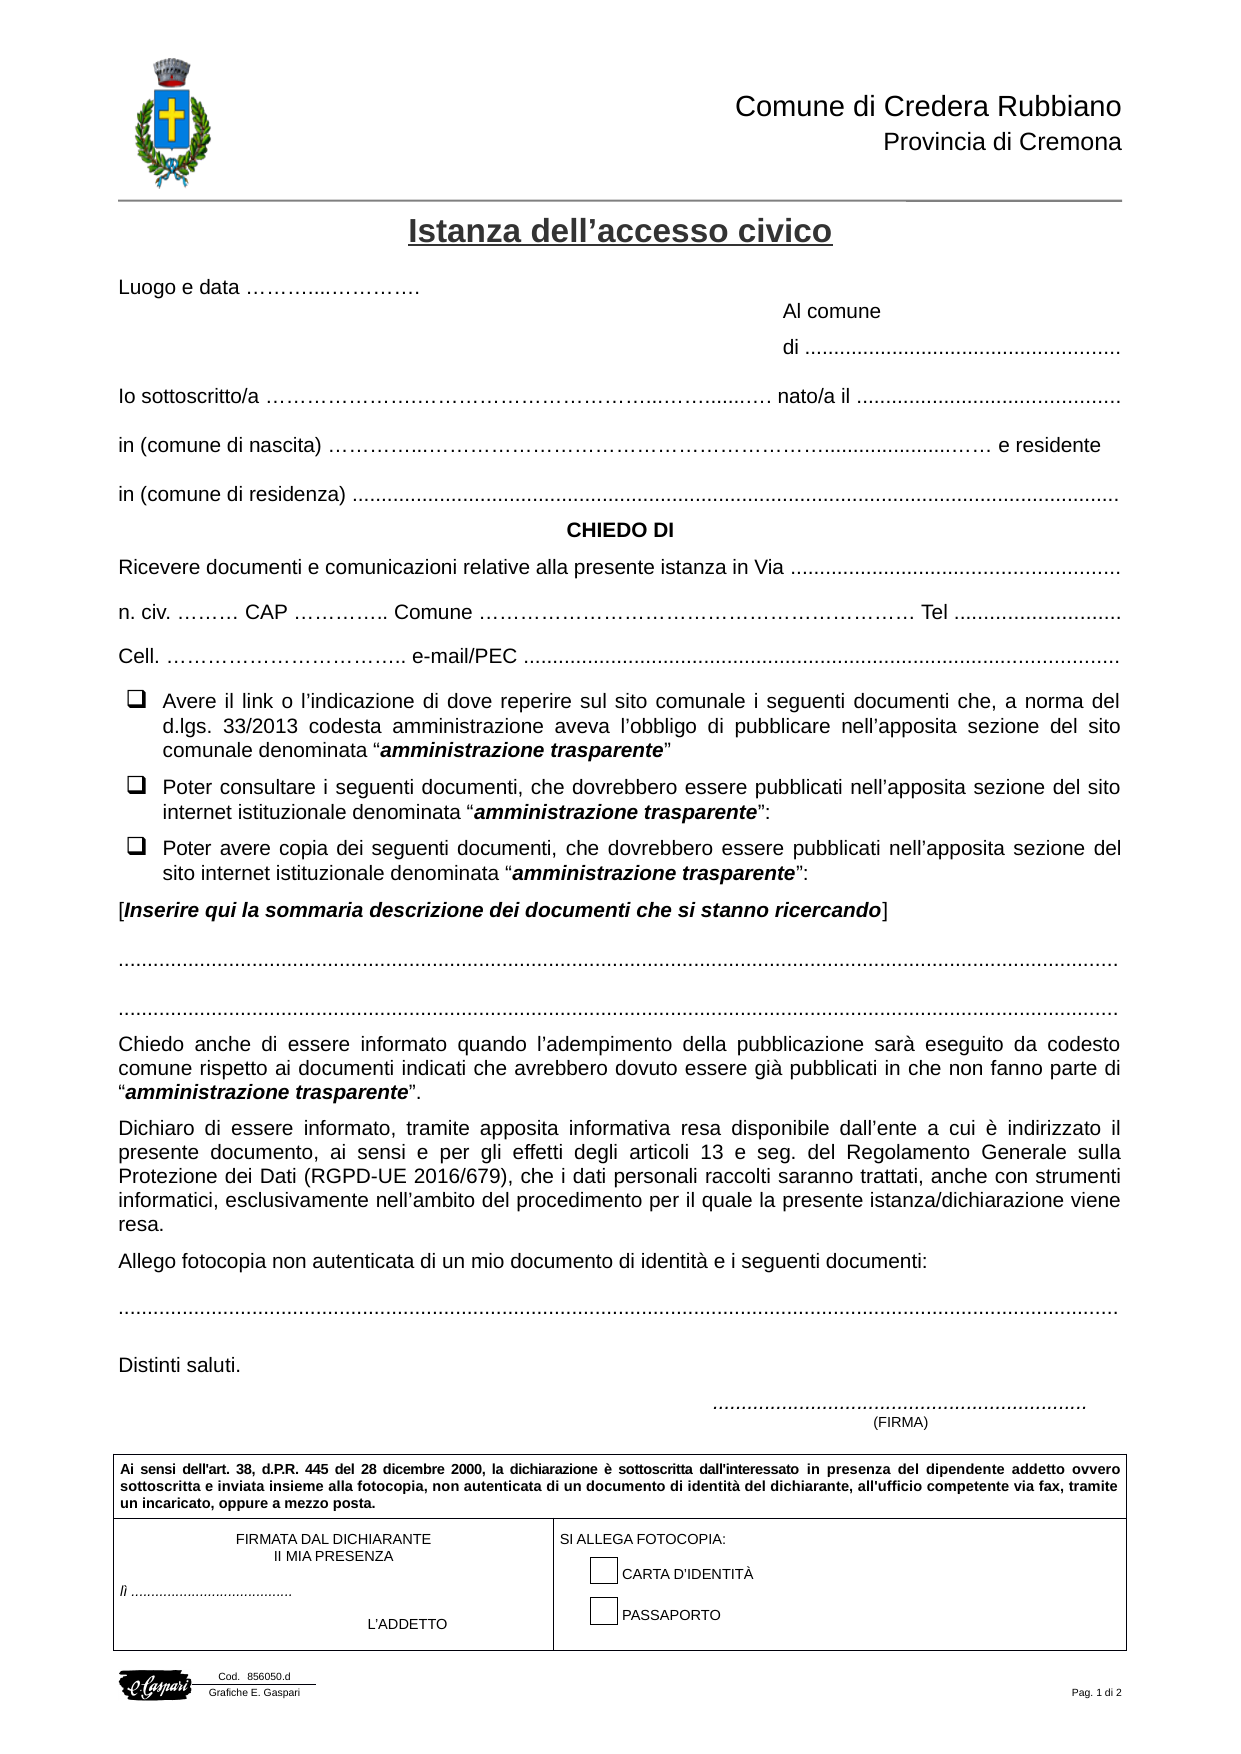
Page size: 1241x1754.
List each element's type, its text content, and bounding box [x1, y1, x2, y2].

text Distinti saluti. [118, 1353, 1122, 1377]
text Luogo e data ………....…………. [118, 274, 1122, 298]
text Provincia di Cremona [224, 127, 1122, 156]
text Ricevere documenti e comunicazioni relative alla presente istanza in Via [118, 555, 1122, 579]
list Avere il link o l’indicazione di dove reperire sul sito comunale i seguenti documenti che, a norma del d.lgs. 33/2013 codesta amministrazione aveva l’obbligo di pubblicare nell’apposita sezione del sito comunale denominata “amministrazione trasparente” [125, 689, 1122, 762]
picture [118, 1669, 192, 1701]
text di [783, 335, 1122, 359]
text in (comune di residenza) [118, 482, 1122, 506]
text n. civ. ……… CAP ………….. Comune ……………………………………………………… Tel [118, 599, 1122, 623]
table_header Ai sensi dell'art. 38, d.P.R. 445 del 28 dicembre 2000, la dichiarazione è sottoscritta dall'interessato in presenza del dipendente addetto ovvero sottoscritta e inviata insieme alla fotocopia, non autenticata di un documento di identità del dichiarante, all'ufficio competente via fax, tramite un incaricato, oppure a mezzo posta. [114, 1455, 1126, 1517]
text Dichiaro di essere informato, tramite apposita informativa resa disponibile dall’ente a cui è indirizzato il presente documento, ai sensi e per gli effetti degli articoli 13 e seg. del Regolamento Generale sulla Protezione dei Dati (RGPD-UE 2016/679), che i dati personali raccolti saranno trattati, anche con strumenti informatici, esclusivamente nell’ambito del procedimento per il quale la presente istanza/dichiarazione viene resa. [118, 1116, 1122, 1236]
text Io sottoscritto/a ………………….……………………………...…….......…. nato/a il [118, 384, 1122, 408]
text (FIRMA) [679, 1413, 1122, 1430]
text CHIEDO DI [118, 518, 1122, 542]
text Comune di Credera Rubbiano [224, 89, 1122, 122]
subtitle Istanza dell’accesso civico [118, 211, 1122, 249]
table_cell SI ALLEGA FOTOCOPIA: CARTA D’IDENTITÀ PASSAPORTO [554, 1519, 1126, 1649]
text Allego fotocopia non autenticata di un mio documento di identità e i seguenti documenti: [118, 1248, 1122, 1272]
text Cell. …………………………….. e-mail/PEC [118, 644, 1122, 668]
text Al comune [783, 298, 1122, 322]
text ................................................................. [679, 1389, 1122, 1413]
text in (comune di nascita) …………...…………………………………………………......................…… e residente [118, 433, 1122, 457]
text [Inserire qui la sommaria descrizione dei documenti che si stanno ricercando] [118, 897, 1122, 921]
list Poter consultare i seguenti documenti, che dovrebbero essere pubblicati nell’apposita sezione del sito internet istituzionale denominata “amministrazione trasparente”: [125, 774, 1122, 823]
table_cell FIRMATA DAL DICHIARANTE II MIA PRESENZA lì ........................................ L’ADDETTO [114, 1519, 553, 1649]
text Chiedo anche di essere informato quando l’adempimento della pubblicazione sarà eseguito da codesto comune rispetto ai documenti indicati che avrebbero dovuto essere già pubblicati in che non fanno parte di “amministrazione trasparente”. [118, 1032, 1122, 1104]
picture [122, 58, 224, 189]
list Poter avere copia dei seguenti documenti, che dovrebbero essere pubblicati nell’apposita sezione del sito internet istituzionale denominata “amministrazione trasparente”: [125, 836, 1122, 885]
